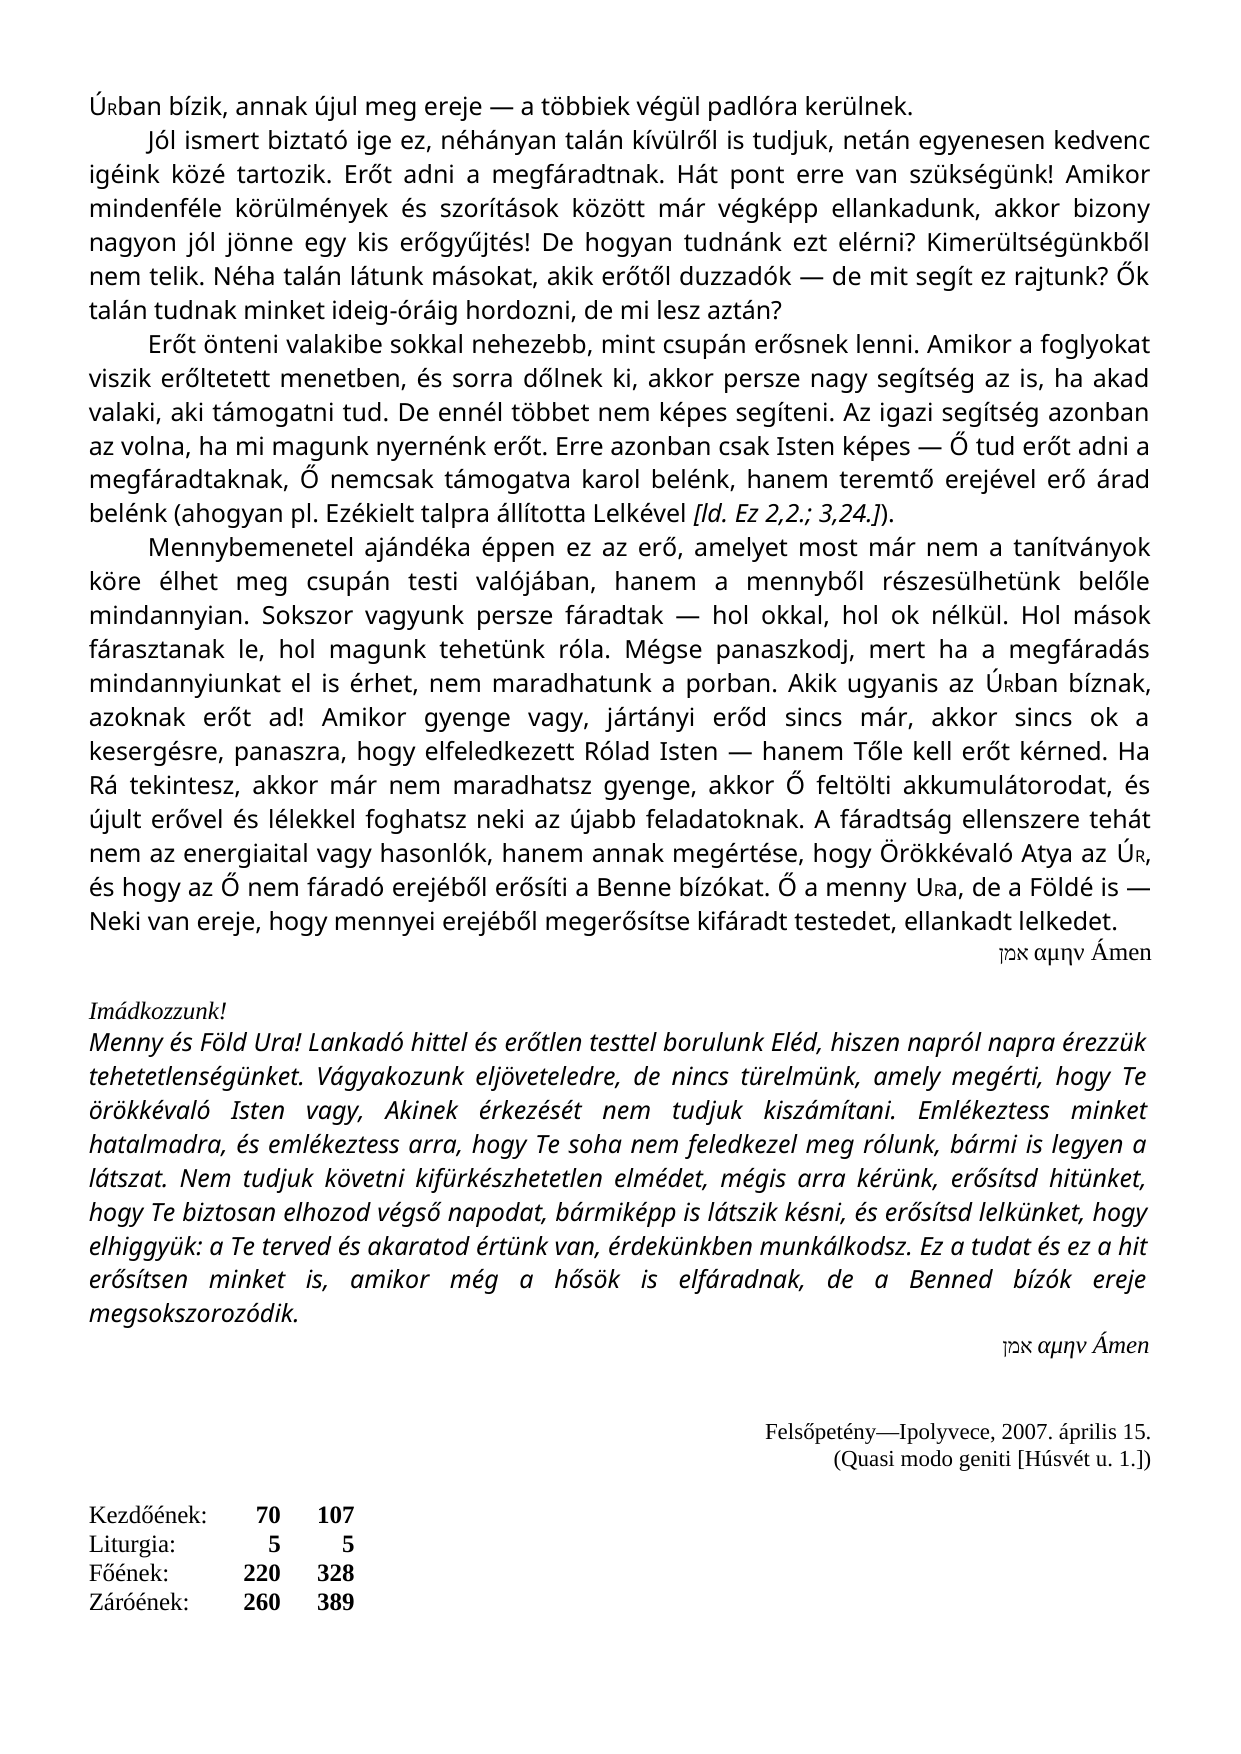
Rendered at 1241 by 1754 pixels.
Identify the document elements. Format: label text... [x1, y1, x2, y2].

text Úrban bízik, annak újul meg ereje — a többiek végül padlóra kerülnek. [88, 88, 1152, 122]
text Liturgia: 5 5 [88, 1529, 1152, 1558]
text Kezdőének: 70 107 [88, 1501, 1152, 1529]
text Imádkozzunk! [88, 996, 1152, 1024]
text אמן αμην Ámen [88, 937, 1152, 966]
text Felsőpetény—Ipolyvece, 2007. április 15. (Quasi modo geniti [Húsvét u. 1.]) [88, 1418, 1152, 1471]
text Jól ismert biztató ige ez, néhányan talán kívülről is tudjuk, netán egyenesen kedvenc igéink közé tartozik. Erőt adni a megfáradtnak. Hát pont erre van szükségünk! Amikor mindenféle körülmények és szorítások között már végképp ellankadunk, akkor bizony nagyon jól jönne egy kis erőgyűjtés! De hogyan tudnánk ezt elérni? Kimerültségünkből nem telik. Néha talán látunk másokat, akik erőtől duzzadók — de mit segít ez rajtunk? Ők talán tudnak minket ideig-óráig hordozni, de mi lesz aztán? [88, 122, 1152, 326]
text Erőt önteni valakibe sokkal nehezebb, mint csupán erősnek lenni. Amikor a foglyokat viszik erőltetett menetben, és sorra dőlnek ki, akkor persze nagy segítség az is, ha akad valaki, aki támogatni tud. De ennél többet nem képes segíteni. Az igazi segítség azonban az volna, ha mi magunk nyernénk erőt. Erre azonban csak Isten képes — Ő tud erőt adni a megfáradtaknak, Ő nemcsak támogatva karol belénk, hanem teremtő erejével erő árad belénk (ahogyan pl. Ezékielt talpra állította Lelkével [ld. Ez 2,2.; 3,24.]). [88, 326, 1152, 530]
text Menny és Föld Ura! Lankadó hittel és erőtlen testtel borulunk Eléd, hiszen napról napra érezzük tehetetlenségünket. Vágyakozunk eljöveteledre, de nincs türelmünk, amely megérti, hogy Te örökkévaló Isten vagy, Akinek érkezését nem tudjuk kiszámítani. Emlékeztess minket hatalmadra, és emlékeztess arra, hogy Te soha nem feledkezel meg rólunk, bármi is legyen a látszat. Nem tudjuk követni kifürkészhetetlen elmédet, mégis arra kérünk, erősítsd hitünket, hogy Te biztosan elhozod végső napodat, bármiképp is látszik késni, és erősítsd lelkünket, hogy elhiggyük: a Te terved és akaratod értünk van, érdekünkben munkálkodsz. Ez a tudat és ez a hit erősítsen minket is, amikor még a hősök is elfáradnak, de a Benned bízók ereje megsokszorozódik. [88, 1024, 1152, 1330]
text Főének: 220 328 [88, 1558, 1152, 1587]
text אמן αμην Ámen [88, 1330, 1152, 1359]
text Mennybemenetel ajándéka éppen ez az erő, amelyet most már nem a tanítványok köre élhet meg csupán testi valójában, hanem a mennyből részesülhetünk belőle mindannyian. Sokszor vagyunk persze fáradtak — hol okkal, hol ok nélkül. Hol mások fárasztanak le, hol magunk tehetünk róla. Mégse panaszkodj, mert ha a megfáradás mindannyiunkat el is érhet, nem maradhatunk a porban. Akik ugyanis az Úrban bíznak, azoknak erőt ad! Amikor gyenge vagy, jártányi erőd sincs már, akkor sincs ok a kesergésre, panaszra, hogy elfeledkezett Rólad Isten — hanem Tőle kell erőt kérned. Ha Rá tekintesz, akkor már nem maradhatsz gyenge, akkor Ő feltölti akkumulátorodat, és újult erővel és lélekkel foghatsz neki az újabb feladatoknak. A fáradtság ellenszere tehát nem az energiaital vagy hasonlók, hanem annak megértése, hogy Örökkévaló Atya az Úr, és hogy az Ő nem fáradó erejéből erősíti a Benne bízókat. Ő a menny Ura, de a Földé is — Neki van ereje, hogy mennyei erejéből megerősítse kifáradt testedet, ellankadt lelkedet. [88, 530, 1152, 937]
text Záróének: 260 389 [88, 1587, 1152, 1616]
